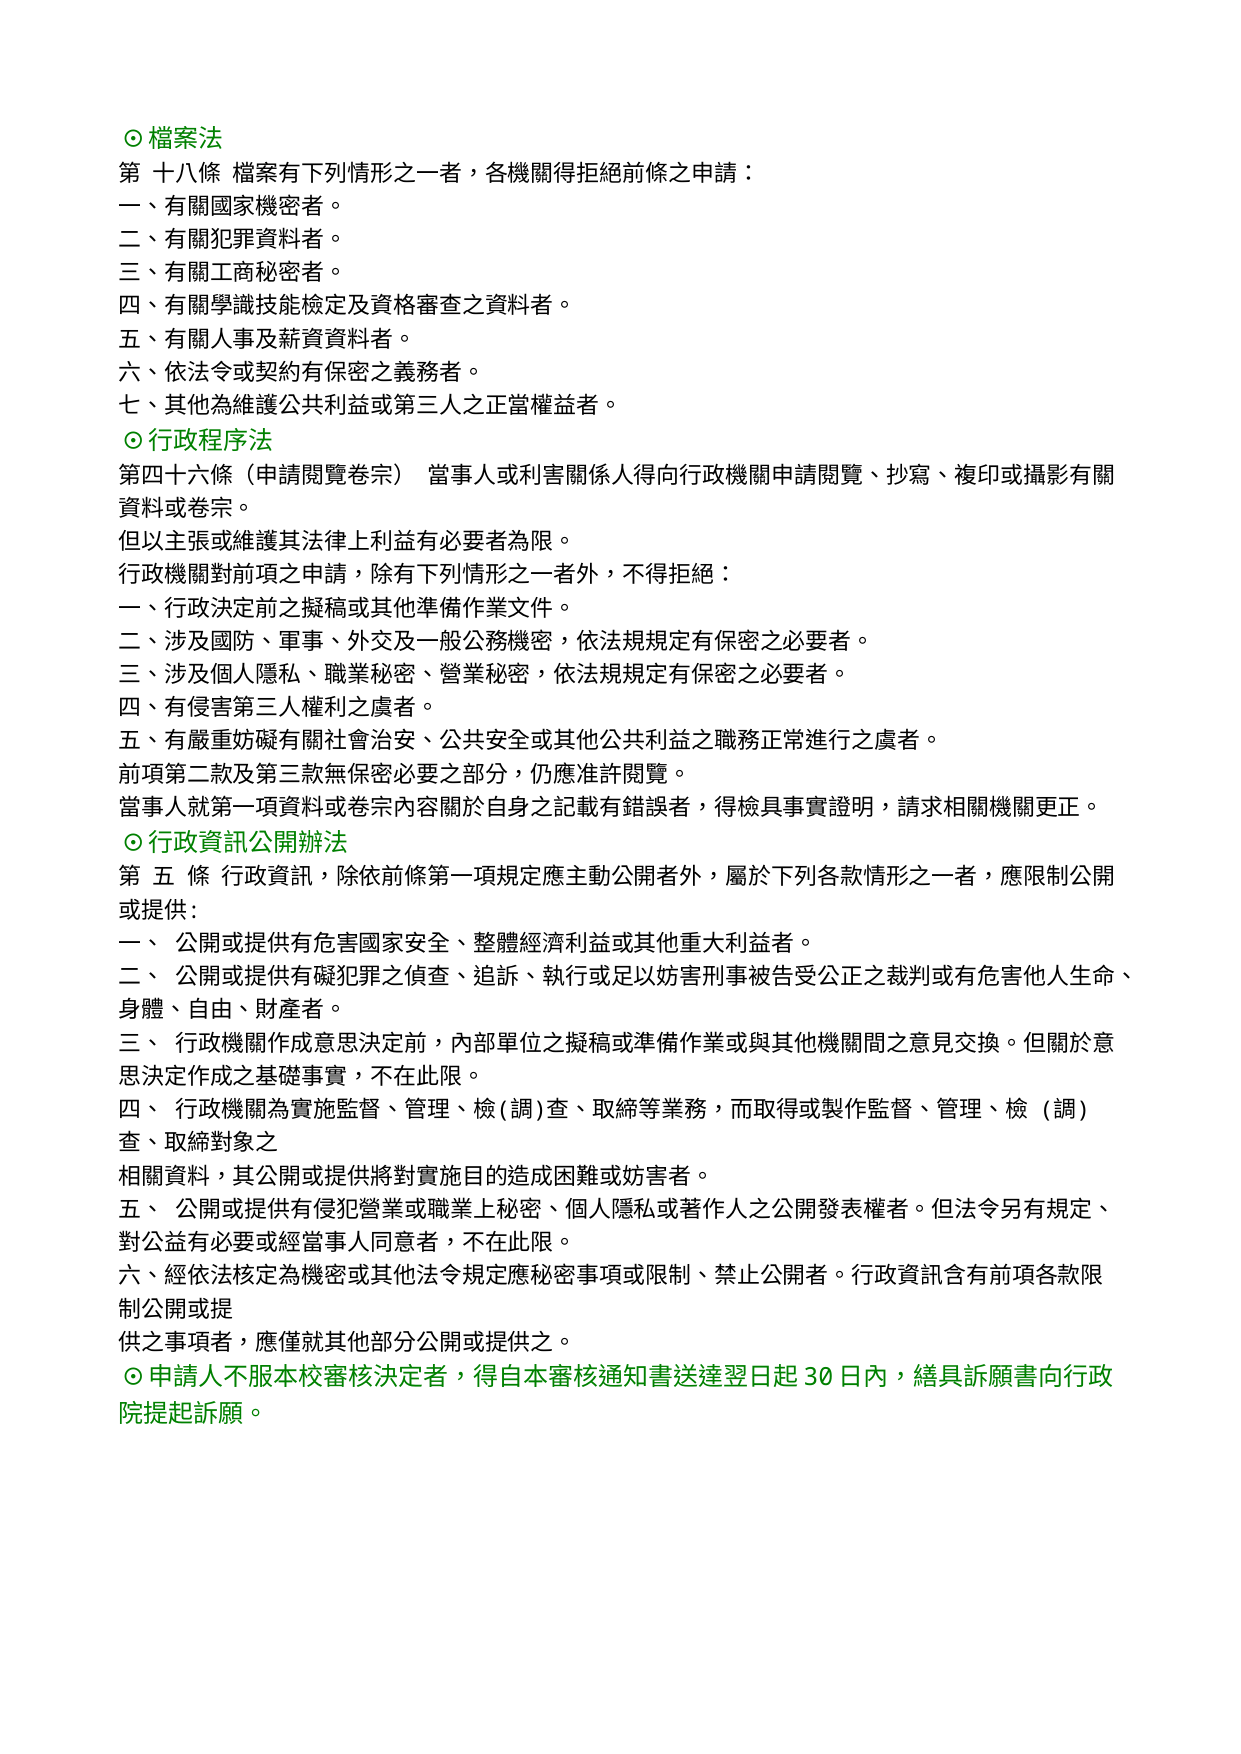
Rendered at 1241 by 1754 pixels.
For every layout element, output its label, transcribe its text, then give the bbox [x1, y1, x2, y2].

text 一、有關國家機密者。 [118, 188, 1122, 221]
text ⊙行政資訊公開辦法 [118, 822, 1122, 858]
text 當事人就第一項資料或卷宗內容關於自身之記載有錯誤者，得檢具事實證明，請求相關機關更正。 [118, 789, 1122, 822]
text 二、有關犯罪資料者。 [118, 221, 1122, 254]
text 一、行政決定前之擬稿或其他準備作業文件。 [118, 589, 1122, 623]
text 行政機關對前項之申請，除有下列情形之一者外，不得拒絕： [118, 556, 1122, 589]
text ⊙檔案法 [118, 118, 1122, 154]
text 一、 公開或提供有危害國家安全、整體經濟利益或其他重大利益者。 [118, 925, 1122, 958]
text 七、其他為維護公共利益或第三人之正當權益者。 [118, 387, 1122, 420]
text ⊙申請人不服本校審核決定者，得自本審核通知書送達翌日起30日內，繕具訴願書向行政院提起訴願。 [118, 1357, 1122, 1429]
text 三、 行政機關作成意思決定前，內部單位之擬稿或準備作業或與其他機關間之意見交換。但關於意思決定作成之基礎事實，不在此限。 [118, 1024, 1122, 1091]
text 二、 公開或提供有礙犯罪之偵查、追訴、執行或足以妨害刑事被告受公正之裁判或有危害他人生命、身體、自由、財產者。 [118, 958, 1122, 1024]
text 三、有關工商秘密者。 [118, 254, 1122, 287]
text 三、涉及個人隱私、職業秘密、營業秘密，依法規規定有保密之必要者。 [118, 656, 1122, 689]
text 前項第二款及第三款無保密必要之部分，仍應准許閱覽。 [118, 756, 1122, 789]
text 第 五 條 行政資訊，除依前條第一項規定應主動公開者外，屬於下列各款情形之一者，應限制公開或提供: [118, 858, 1122, 925]
text 四、 行政機關為實施監督、管理、檢(調)查、取締等業務，而取得或製作監督、管理、檢 (調) 查、取締對象之 [118, 1091, 1122, 1157]
text 四、有侵害第三人權利之虞者。 [118, 689, 1122, 722]
text 六、依法令或契約有保密之義務者。 [118, 354, 1122, 387]
text ⊙行政程序法 [118, 420, 1122, 456]
text 四、有關學識技能檢定及資格審查之資料者。 [118, 287, 1122, 321]
text 但以主張或維護其法律上利益有必要者為限。 [118, 523, 1122, 556]
text 相關資料，其公開或提供將對實施目的造成困難或妨害者。 [118, 1157, 1122, 1191]
text 六、經依法核定為機密或其他法令規定應秘密事項或限制、禁止公開者。行政資訊含有前項各款限制公開或提 [118, 1257, 1122, 1324]
text 五、有嚴重妨礙有關社會治安、公共安全或其他公共利益之職務正常進行之虞者。 [118, 722, 1122, 756]
text 供之事項者，應僅就其他部分公開或提供之。 [118, 1324, 1122, 1357]
text 五、有關人事及薪資資料者。 [118, 321, 1122, 354]
text 五、 公開或提供有侵犯營業或職業上秘密、個人隱私或著作人之公開發表權者。但法令另有規定、對公益有必要或經當事人同意者，不在此限。 [118, 1191, 1122, 1257]
text 第四十六條（申請閱覽卷宗） 當事人或利害關係人得向行政機關申請閱覽、抄寫、複印或攝影有關資料或卷宗。 [118, 456, 1122, 523]
text 二、涉及國防、軍事、外交及一般公務機密，依法規規定有保密之必要者。 [118, 623, 1122, 656]
text 第 十八條 檔案有下列情形之一者，各機關得拒絕前條之申請： [118, 154, 1122, 188]
